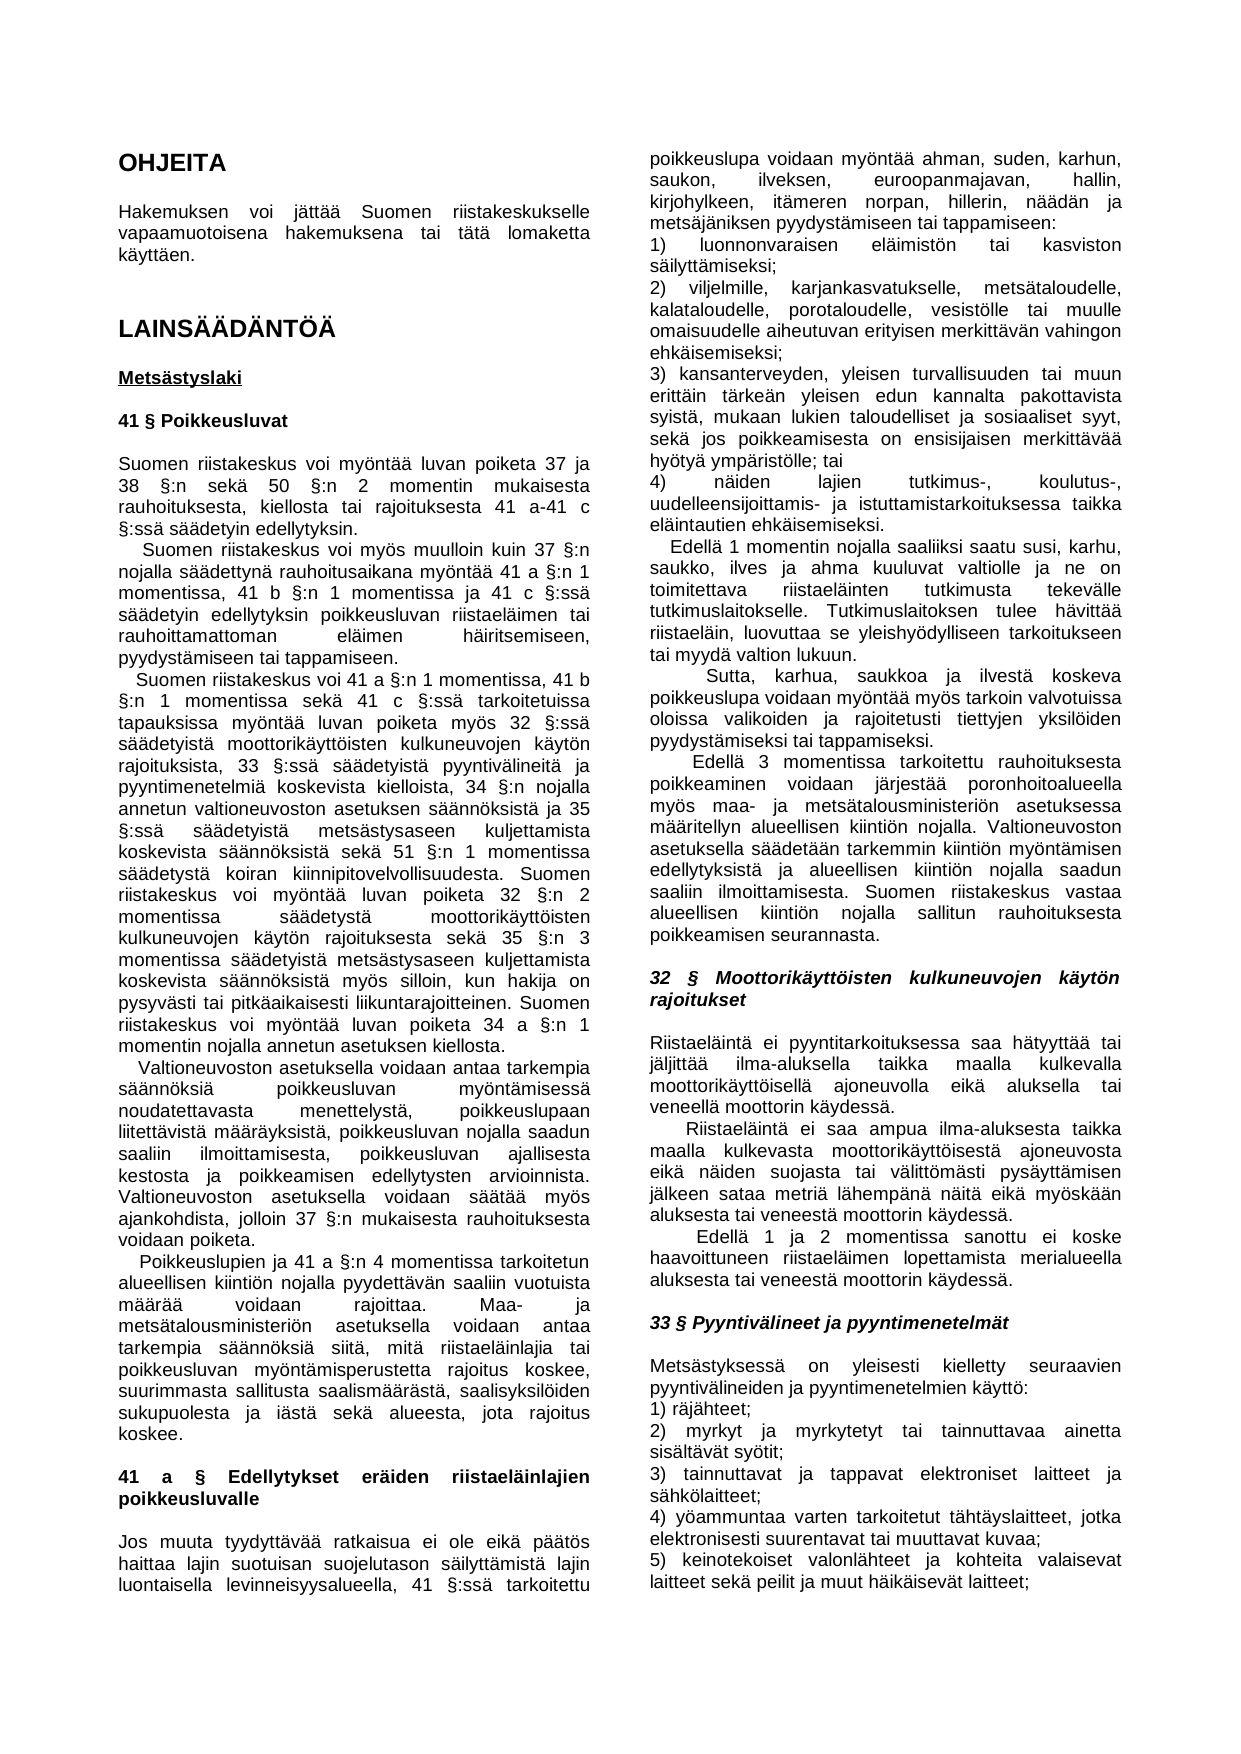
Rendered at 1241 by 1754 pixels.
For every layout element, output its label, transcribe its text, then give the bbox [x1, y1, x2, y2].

text Metsästyksessä on yleisesti kielletty seuraavien pyyntivälineiden ja pyyntimenetelmien käyttö: [649, 1355, 1122, 1398]
text 2) viljelmille, karjankasvatukselle, metsätaloudelle, kalataloudelle, porotaloudelle, vesistölle tai muulle omaisuudelle aiheutuvan erityisen merkittävän vahingon ehkäisemiseksi; [649, 277, 1122, 363]
text LAINSÄÄDÄNTÖÄ [118, 313, 591, 343]
text Jos muuta tyydyttävää ratkaisua ei ole eikä päätös haittaa lajin suotuisan suojelutason säilyttämistä lajin luontaisella levinneisyysalueella, 41 §:ssä tarkoitettu [118, 1531, 591, 1596]
text Sutta, karhua, saukkoa ja ilvestä koskeva poikkeuslupa voidaan myöntää myös tarkoin valvotuissa oloissa valikoiden ja rajoitetusti tiettyjen yksilöiden pyydystämiseksi tai tappamiseksi. [649, 665, 1122, 751]
text poikkeuslupa voidaan myöntää ahman, suden, karhun, saukon, ilveksen, euroopanmajavan, hallin, kirjohylkeen, itämeren norpan, hillerin, näädän ja metsäjäniksen pyydystämiseen tai tappamiseen: [649, 148, 1122, 234]
text Riistaeläintä ei pyyntitarkoituksessa saa hätyyttää tai jäljittää ilma-aluksella taikka maalla kulkevalla moottorikäyttöisellä ajoneuvolla eikä aluksella tai veneellä moottorin käydessä. Riistaeläintä ei saa ampua ilma-aluksesta taikka maalla kulkevasta moottorikäyttöisestä ajoneuvosta eikä näiden suojasta tai välittömästi pysäyttämisen jälkeen sataa metriä lähempänä näitä eikä myöskään aluksesta tai veneestä moottorin käydessä. Edellä 1 ja 2 momentissa sanottu ei koske haavoittuneen riistaeläimen lopettamista merialueella aluksesta tai veneestä moottorin käydessä. [649, 1032, 1122, 1290]
text Poikkeuslupien ja 41 a §:n 4 momentissa tarkoitetun alueellisen kiintiön nojalla pyydettävän saaliin vuotuista määrää voidaan rajoittaa. Maa- ja metsätalousministeriön asetuksella voidaan antaa tarkempia säännöksiä siitä, mitä riistaeläinlajia tai poikkeusluvan myöntämisperustetta rajoitus koskee, suurimmasta sallitusta saalismäärästä, saalisyksilöiden sukupuolesta ja iästä sekä alueesta, jota rajoitus koskee. [118, 1251, 591, 1445]
text 41 § Poikkeusluvat [118, 410, 591, 431]
text 4) yöammuntaa varten tarkoitetut tähtäyslaitteet, jotka elektronisesti suurentavat tai muuttavat kuvaa; [649, 1506, 1122, 1549]
text Suomen riistakeskus voi 41 a §:n 1 momentissa, 41 b §:n 1 momentissa sekä 41 c §:ssä tarkoitetuissa tapauksissa myöntää luvan poiketa myös 32 §:ssä säädetyistä moottorikäyttöisten kulkuneuvojen käytön rajoituksista, 33 §:ssä säädetyistä pyyntivälineitä ja pyyntimenetelmiä koskevista kielloista, 34 §:n nojalla annetun valtioneuvoston asetuksen säännöksistä ja 35 §:ssä säädetyistä metsästysaseen kuljettamista koskevista säännöksistä sekä 51 §:n 1 momentissa säädetystä koiran kiinnipitovelvollisuudesta. Suomen riistakeskus voi myöntää luvan poiketa 32 §:n 2 momentissa säädetystä moottorikäyttöisten kulkuneuvojen käytön rajoituksesta sekä 35 §:n 3 momentissa säädetyistä metsästysaseen kuljettamista koskevista säännöksistä myös silloin, kun hakija on pysyvästi tai pitkäaikaisesti liikuntarajoitteinen. Suomen riistakeskus voi myöntää luvan poiketa 34 a §:n 1 momentin nojalla annetun asetuksen kiellosta. [118, 668, 591, 1057]
text OHJEITA [118, 148, 591, 177]
text Metsästyslaki [118, 367, 591, 388]
text 2) myrkyt ja myrkytetyt tai tainnuttavaa ainetta sisältävät syötit; [649, 1420, 1122, 1463]
text 33 § Pyyntivälineet ja pyyntimenetelmät [649, 1312, 1122, 1333]
text 1) luonnonvaraisen eläimistön tai kasviston säilyttämiseksi; [649, 234, 1122, 277]
text Suomen riistakeskus voi myös muulloin kuin 37 §:n nojalla säädettynä rauhoitusaikana myöntää 41 a §:n 1 momentissa, 41 b §:n 1 momentissa ja 41 c §:ssä säädetyin edellytyksin poikkeusluvan riistaeläimen tai rauhoittamattoman eläimen häiritsemiseen, pyydystämiseen tai tappamiseen. [118, 539, 591, 668]
text 5) keinotekoiset valonlähteet ja kohteita valaisevat laitteet sekä peilit ja muut häikäisevät laitteet; [649, 1549, 1122, 1592]
text Suomen riistakeskus voi myöntää luvan poiketa 37 ja 38 §:n sekä 50 §:n 2 momentin mukaisesta rauhoituksesta, kiellosta tai rajoituksesta 41 a-41 c §:ssä säädetyin edellytyksin. [118, 453, 591, 539]
text 41 a § Edellytykset eräiden riistaeläinlajien poikkeusluvalle [118, 1466, 591, 1509]
text 32 § Moottorikäyttöisten kulkuneuvojen käytön rajoitukset [649, 967, 1122, 1032]
text 4) näiden lajien tutkimus-, koulutus-, uudelleensijoittamis- ja istuttamistarkoituksessa taikka eläintautien ehkäisemiseksi. [649, 471, 1122, 536]
text Edellä 1 momentin nojalla saaliiksi saatu susi, karhu, saukko, ilves ja ahma kuuluvat valtiolle ja ne on toimitettava riistaeläinten tutkimusta tekevälle tutkimuslaitokselle. Tutkimuslaitoksen tulee hävittää riistaeläin, luovuttaa se yleishyödylliseen tarkoitukseen tai myydä valtion lukuun. [649, 536, 1122, 665]
text Edellä 3 momentissa tarkoitettu rauhoituksesta poikkeaminen voidaan järjestää poronhoitoalueella myös maa- ja metsätalousministeriön asetuksessa määritellyn alueellisen kiintiön nojalla. Valtioneuvoston asetuksella säädetään tarkemmin kiintiön myöntämisen edellytyksistä ja alueellisen kiintiön nojalla saadun saaliin ilmoittamisesta. Suomen riistakeskus vastaa alueellisen kiintiön nojalla sallitun rauhoituksesta poikkeamisen seurannasta. [649, 751, 1122, 945]
text 1) räjähteet; [649, 1398, 1122, 1420]
text Hakemuksen voi jättää Suomen riistakeskukselle vapaamuotoisena hakemuksena tai tätä lomaketta käyttäen. [118, 201, 591, 265]
text 3) tainnuttavat ja tappavat elektroniset laitteet ja sähkölaitteet; [649, 1463, 1122, 1506]
text 3) kansanterveyden, yleisen turvallisuuden tai muun erittäin tärkeän yleisen edun kannalta pakottavista syistä, mukaan lukien taloudelliset ja sosiaaliset syyt, sekä jos poikkeamisesta on ensisijaisen merkittävää hyötyä ympäristölle; tai [649, 363, 1122, 471]
text Valtioneuvoston asetuksella voidaan antaa tarkempia säännöksiä poikkeusluvan myöntämisessä noudatettavasta menettelystä, poikkeuslupaan liitettävistä määräyksistä, poikkeusluvan nojalla saadun saaliin ilmoittamisesta, poikkeusluvan ajallisesta kestosta ja poikkeamisen edellytysten arvioinnista. Valtioneuvoston asetuksella voidaan säätää myös ajankohdista, jolloin 37 §:n mukaisesta rauhoituksesta voidaan poiketa. [118, 1057, 591, 1251]
